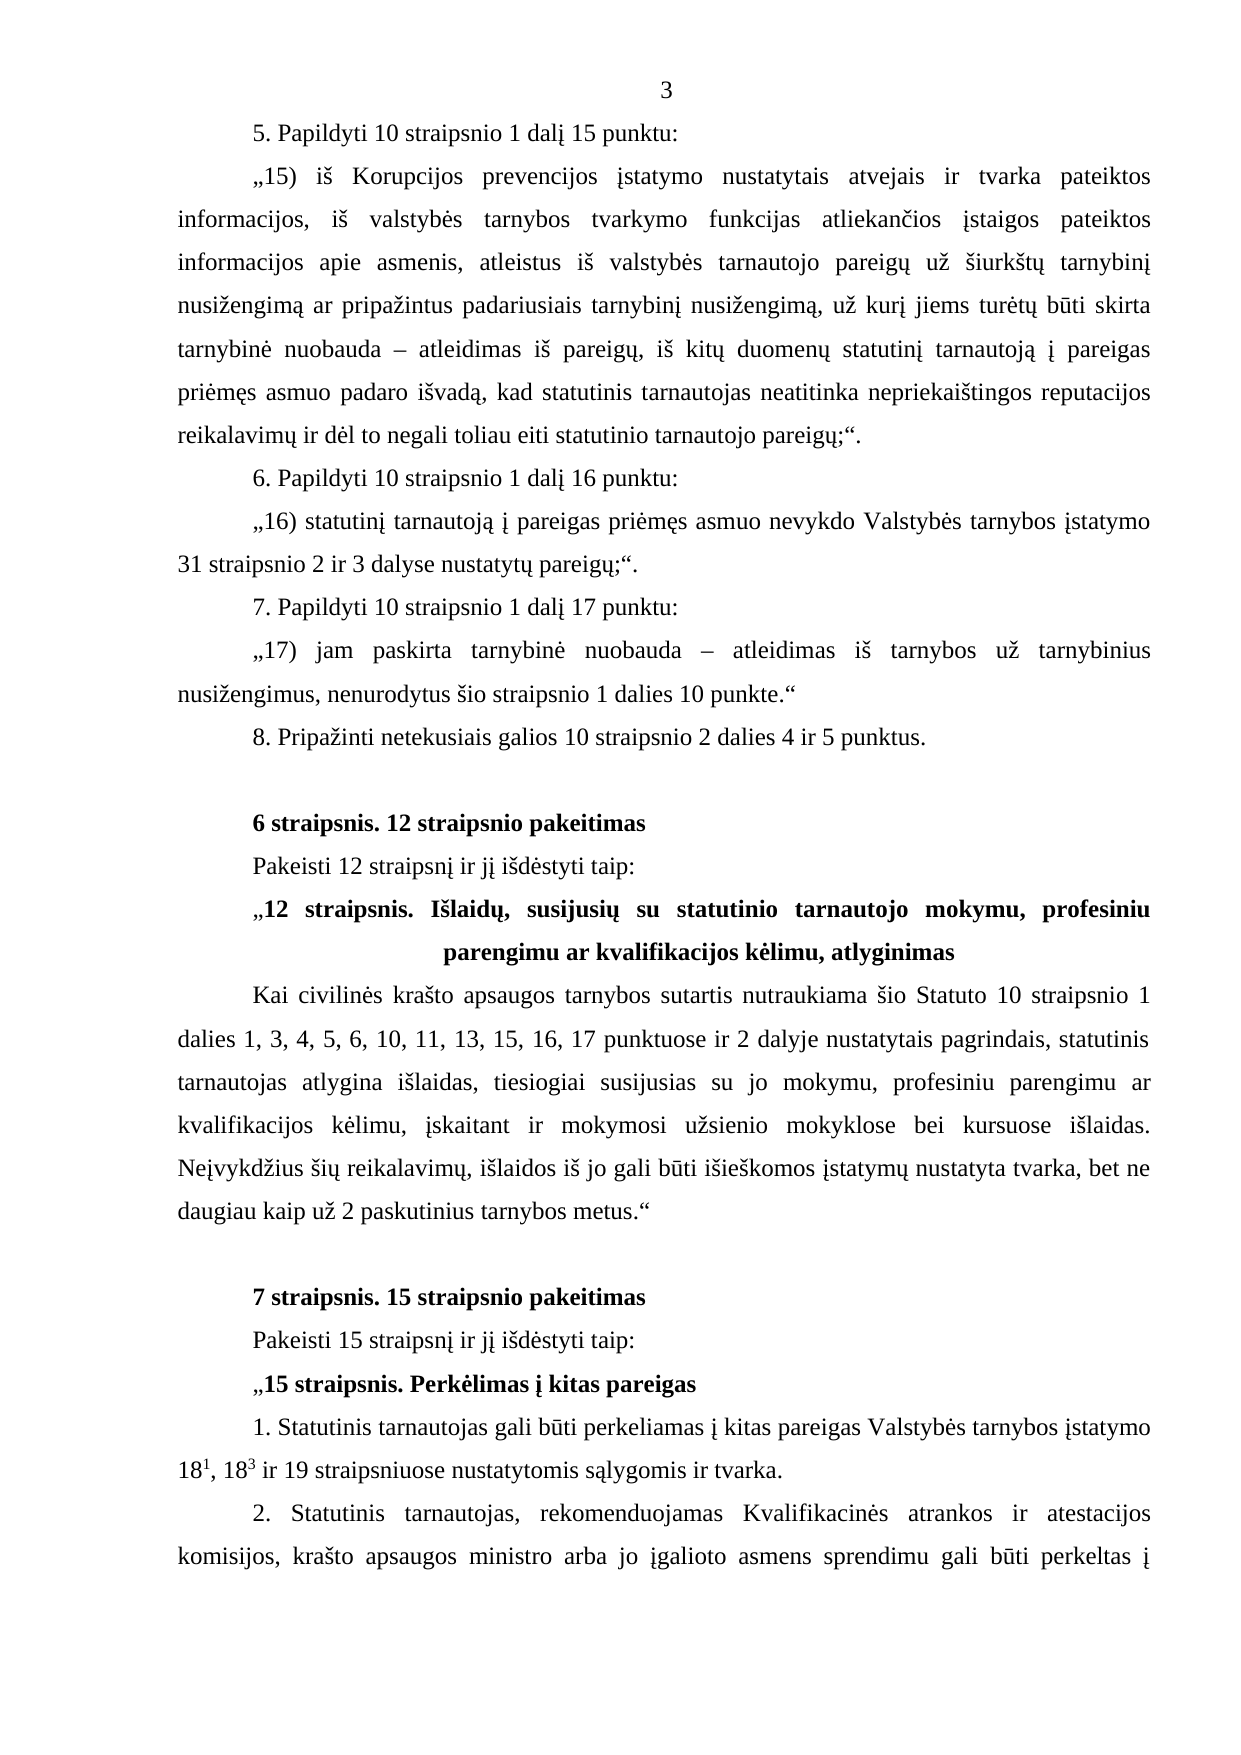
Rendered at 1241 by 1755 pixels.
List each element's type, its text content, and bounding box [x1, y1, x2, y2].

text Pakeisti 12 straipsnį ir jį išdėstyti taip: [177, 851, 1152, 880]
text 2. Statutinis tarnautojas, rekomenduojamas Kvalifikacinės atrankos ir atestacijos komisijos, krašto apsaugos ministro arba jo įgalioto asmens sprendimu gali būti perkeltas į [177, 1498, 1152, 1570]
text „17) jam paskirta tarnybinė nuobauda – atleidimas iš tarnybos už tarnybinius nusižengimus, nenurodytus šio straipsnio 1 dalies 10 punkte.“ [177, 636, 1152, 707]
text 6. Papildyti 10 straipsnio 1 dalį 16 punktu: [177, 463, 1152, 492]
text Kai civilinės krašto apsaugos tarnybos sutartis nutraukiama šio Statuto 10 straipsnio 1 dalies 1, 3, 4, 5, 6, 10, 11, 13, 15, 16, 17 punktuose ir 2 dalyje nustatytais pagrindais, statutinis tarnautojas atlygina išlaidas, tiesiogiai susijusias su jo mokymu, profesiniu parengimu ar kvalifikacijos kėlimu, įskaitant ir mokymosi užsienio mokyklose bei kursuose išlaidas. Neįvykdžius šių reikalavimų, išlaidos iš jo gali būti išieškomos įstatymų nustatyta tvarka, bet ne daugiau kaip už 2 paskutinius tarnybos metus.“ [177, 981, 1152, 1225]
text 6 straipsnis. 12 straipsnio pakeitimas [177, 808, 1152, 837]
text 8. Pripažinti netekusiais galios 10 straipsnio 2 dalies 4 ir 5 punktus. [177, 722, 1152, 751]
text 7. Papildyti 10 straipsnio 1 dalį 17 punktu: [177, 592, 1152, 621]
text „16) statutinį tarnautoją į pareigas priėmęs asmuo nevykdo Valstybės tarnybos įstatymo 31 straipsnio 2 ir 3 dalyse nustatytų pareigų;“. [177, 506, 1152, 578]
text „15) iš Korupcijos prevencijos įstatymo nustatytais atvejais ir tvarka pateiktos informacijos, iš valstybės tarnybos tvarkymo funkcijas atliekančios įstaigos pateiktos informacijos apie asmenis, atleistus iš valstybės tarnautojo pareigų už šiurkštų tarnybinį nusižengimą ar pripažintus padariusiais tarnybinį nusižengimą, už kurį jiems turėtų būti skirta tarnybinė nuobauda – atleidimas iš pareigų, iš kitų duomenų statutinį tarnautoją į pareigas priėmęs asmuo padaro išvadą, kad statutinis tarnautojas neatitinka nepriekaištingos reputacijos reikalavimų ir dėl to negali toliau eiti statutinio tarnautojo pareigų;“. [177, 161, 1152, 449]
text 7 straipsnis. 15 straipsnio pakeitimas [177, 1282, 1152, 1311]
text 1. Statutinis tarnautojas gali būti perkeliamas į kitas pareigas Valstybės tarnybos įstatymo 181, 183 ir 19 straipsniuose nustatytomis sąlygomis ir tvarka. [177, 1412, 1152, 1484]
text „12 straipsnis. Išlaidų, susijusių su statutinio tarnautojo mokymu, profesiniu parengimu ar kvalifikacijos kėlimu, atlyginimas [252, 894, 1152, 966]
text „15 straipsnis. Perkėlimas į kitas pareigas [177, 1369, 1152, 1397]
text 5. Papildyti 10 straipsnio 1 dalį 15 punktu: [177, 118, 1152, 147]
text Pakeisti 15 straipsnį ir jį išdėstyti taip: [177, 1326, 1152, 1354]
